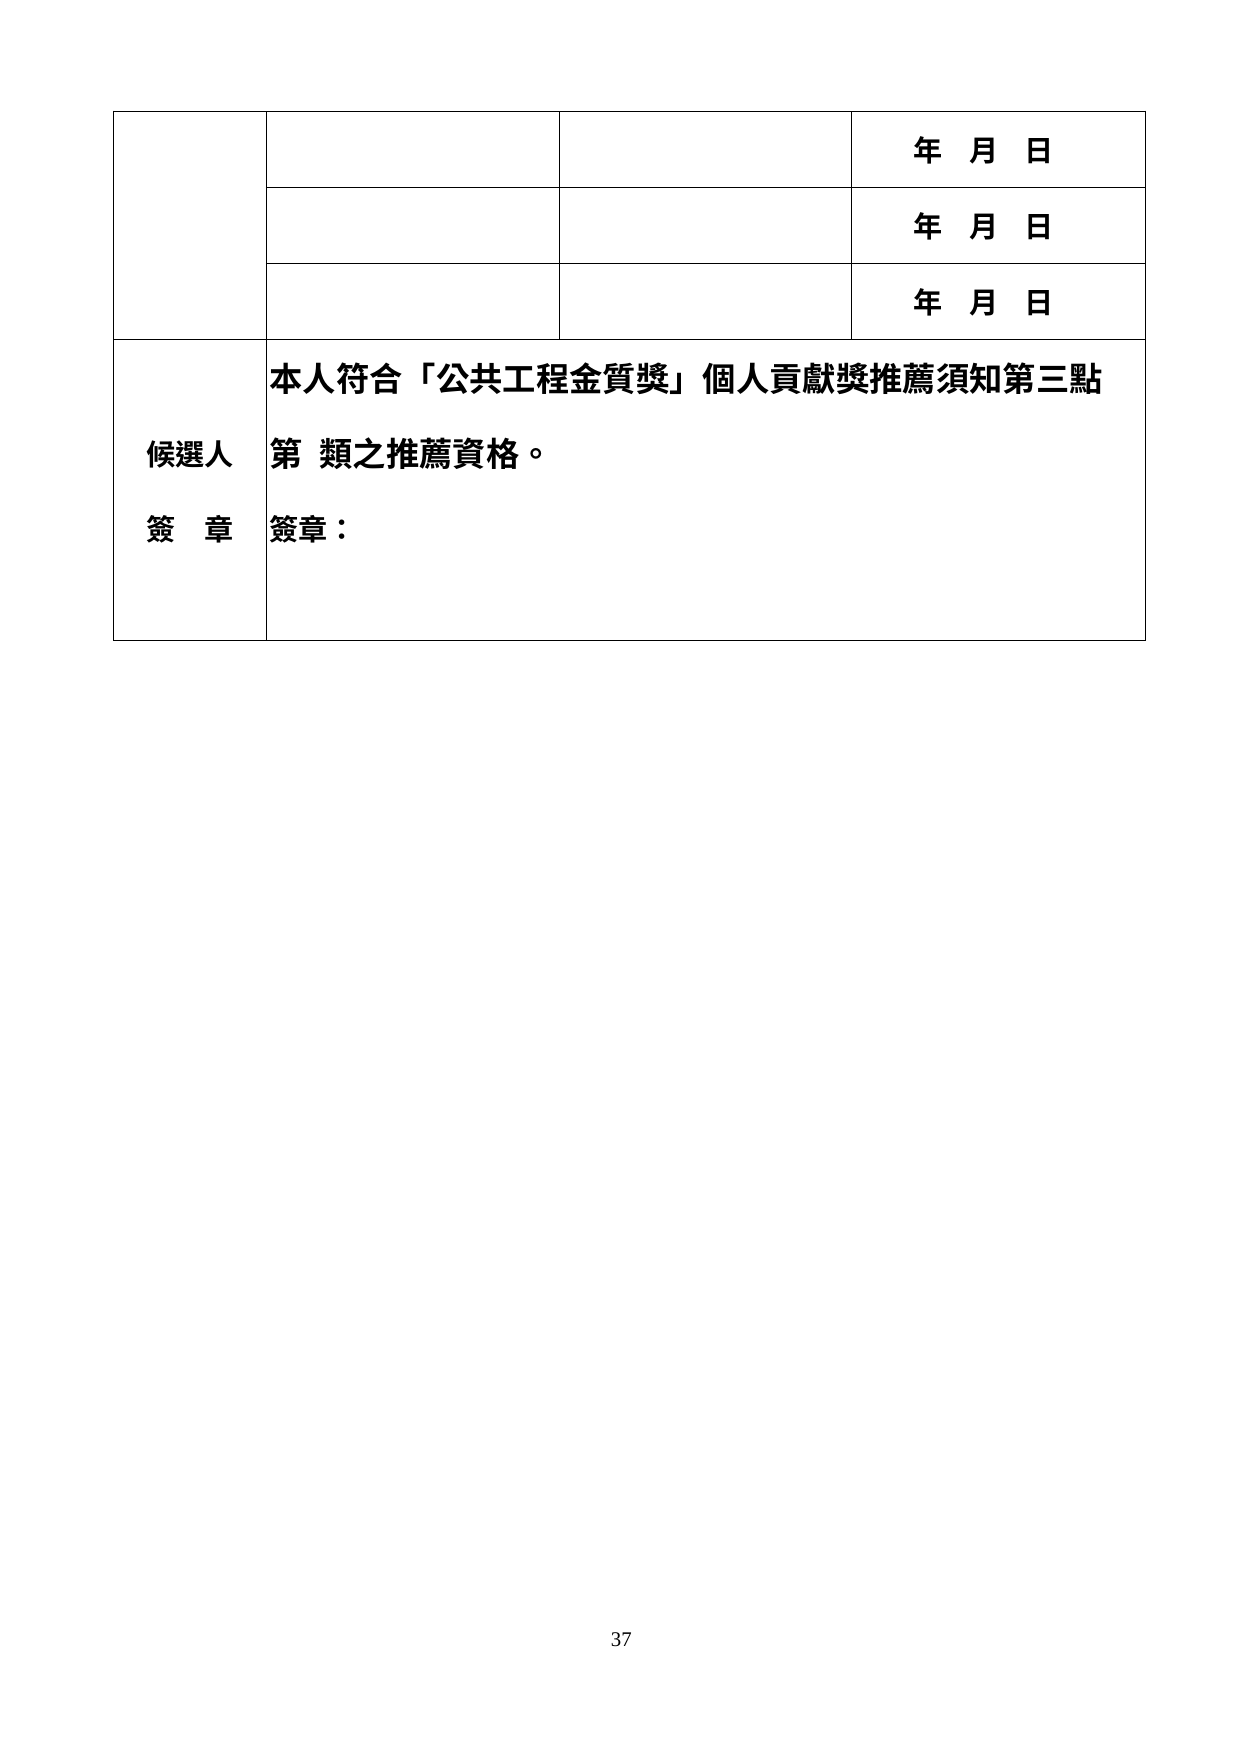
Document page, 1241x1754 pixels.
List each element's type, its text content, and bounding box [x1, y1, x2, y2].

table_cell [267, 264, 559, 339]
table_cell [560, 188, 851, 263]
table_cell [114, 112, 266, 339]
table_cell [560, 264, 851, 339]
table_cell 本人符合「公共工程金質獎」個人貢獻獎推薦須知第三點 第 類之推薦資格。 簽章： [267, 340, 1145, 640]
table_cell [560, 112, 851, 187]
table_cell 年 月 日 [852, 188, 1145, 263]
table_cell 年 月 日 [852, 264, 1145, 339]
table_cell [267, 112, 559, 187]
table_cell 年 月 日 [852, 112, 1145, 187]
table_cell [267, 188, 559, 263]
table_cell 候選人 簽 章 [114, 340, 266, 640]
